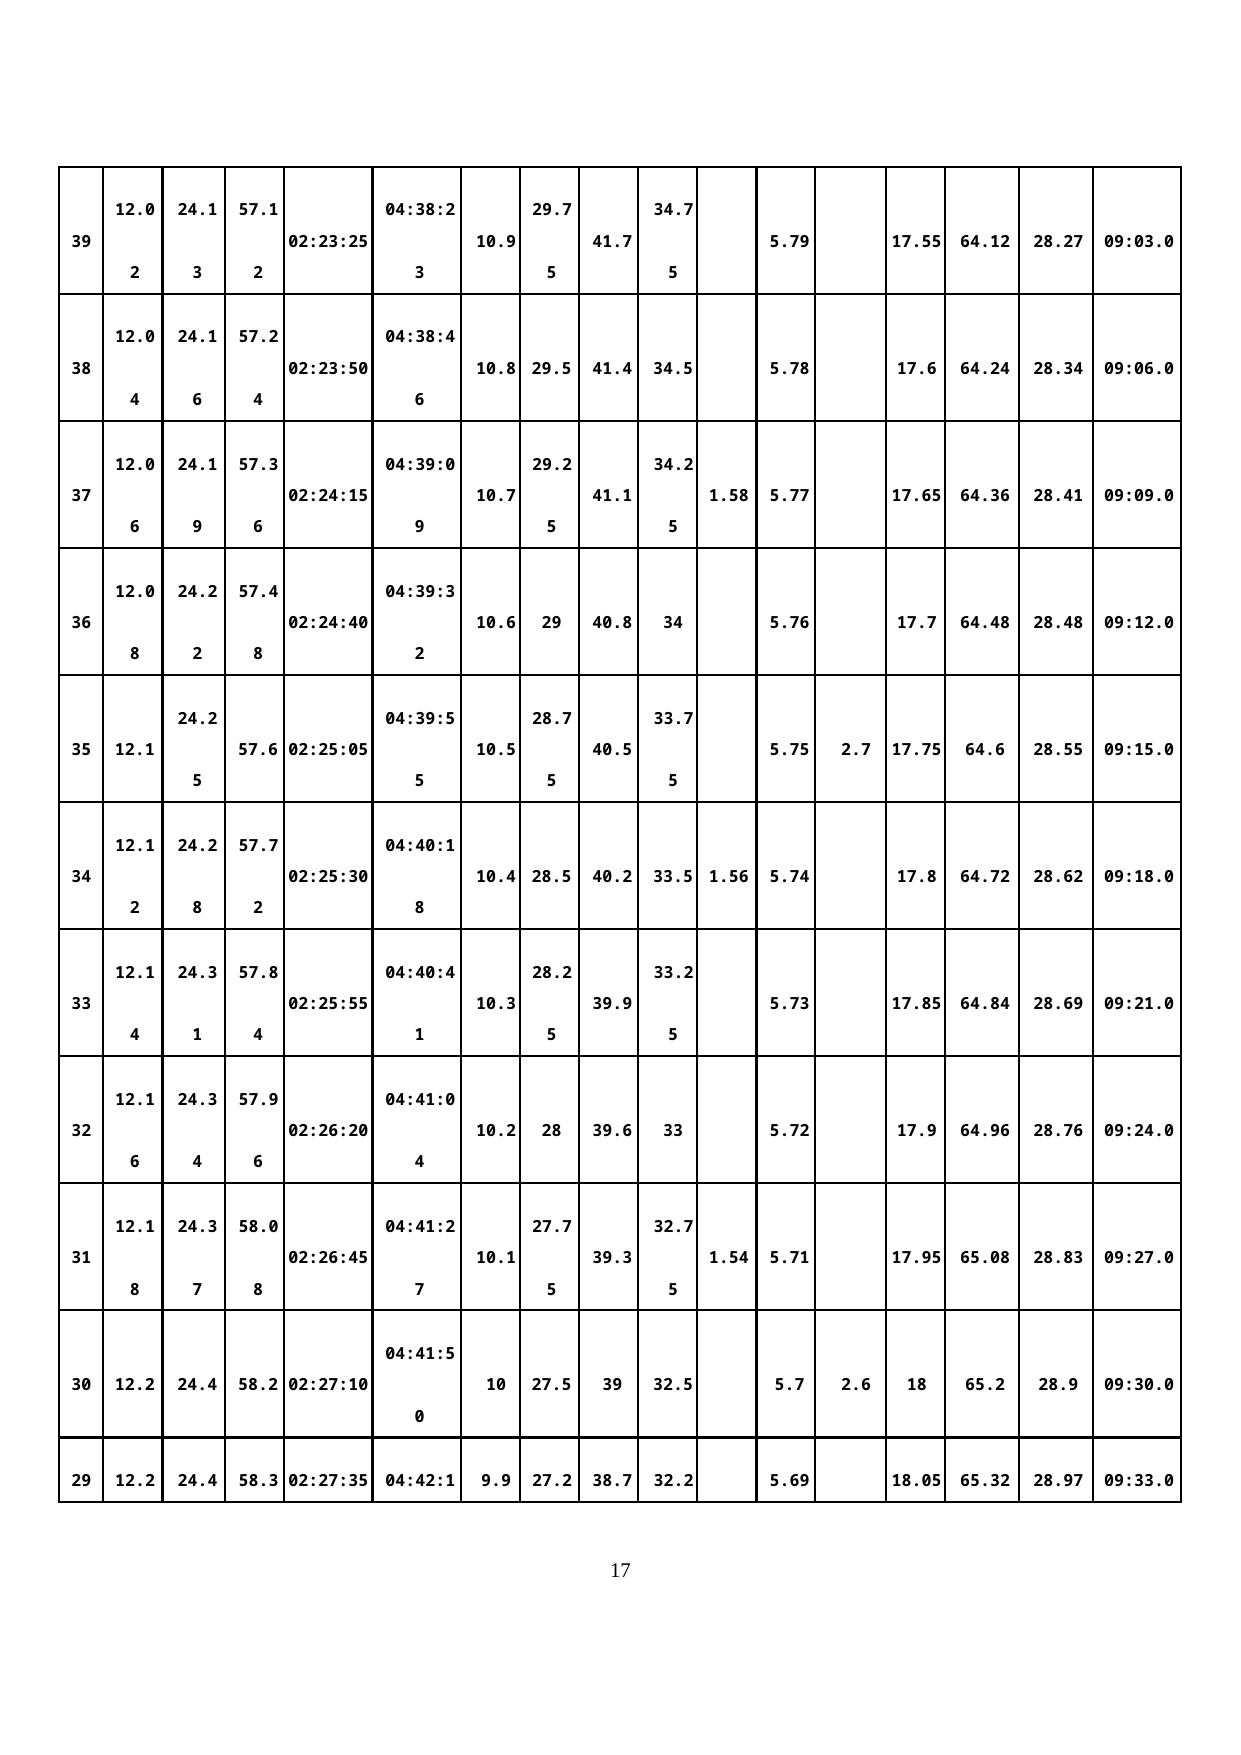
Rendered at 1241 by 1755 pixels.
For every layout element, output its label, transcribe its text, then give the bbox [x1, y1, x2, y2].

table_cell 39.3 [580, 1184, 637, 1309]
table_cell 12.06 [104, 422, 161, 547]
table_cell 04:41:50 [374, 1311, 460, 1436]
table_cell 12.18 [104, 1184, 161, 1309]
table_cell 40.5 [580, 676, 637, 801]
table_cell [698, 168, 755, 293]
table_cell 65.08 [946, 1184, 1018, 1309]
table_cell 12.16 [104, 1057, 161, 1182]
table_cell 12.02 [104, 168, 161, 293]
table_cell 02:27:10 [285, 1311, 371, 1436]
table_cell 02:24:40 [285, 549, 371, 674]
table_cell 57.24 [226, 295, 283, 420]
table_cell 17.9 [887, 1057, 944, 1182]
table_cell 31 [60, 1184, 102, 1309]
table_cell [698, 676, 755, 801]
table_cell 2.6 [816, 1311, 885, 1436]
table_cell 34.25 [639, 422, 696, 547]
table_cell 33 [60, 930, 102, 1055]
table_cell 17.95 [887, 1184, 944, 1309]
table_cell 02:25:55 [285, 930, 371, 1055]
table_cell 09:18.0 [1094, 803, 1180, 928]
table_cell 40.2 [580, 803, 637, 928]
table_cell [816, 1184, 885, 1309]
table_cell 17.7 [887, 549, 944, 674]
table_cell 9.9 [462, 1439, 519, 1501]
table_cell 09:21.0 [1094, 930, 1180, 1055]
table_cell 65.2 [946, 1311, 1018, 1436]
table_cell 28.34 [1020, 295, 1092, 420]
table_cell 04:39:32 [374, 549, 460, 674]
table_cell 33 [639, 1057, 696, 1182]
table_cell 10.4 [462, 803, 519, 928]
table_cell 24.31 [164, 930, 224, 1055]
table_cell 12.12 [104, 803, 161, 928]
table_cell 28.75 [521, 676, 578, 801]
table_cell 64.36 [946, 422, 1018, 547]
table_cell 28.62 [1020, 803, 1092, 928]
table_cell 33.75 [639, 676, 696, 801]
table_cell 10.8 [462, 295, 519, 420]
table_cell 09:09.0 [1094, 422, 1180, 547]
table_cell 57.12 [226, 168, 283, 293]
table_cell 28.76 [1020, 1057, 1092, 1182]
table_cell 02:23:25 [285, 168, 371, 293]
table_cell 5.79 [758, 168, 814, 293]
table_cell 17.75 [887, 676, 944, 801]
table_cell 33.5 [639, 803, 696, 928]
table_cell 64.24 [946, 295, 1018, 420]
table_cell 04:39:55 [374, 676, 460, 801]
table_cell [698, 549, 755, 674]
table_cell 1.56 [698, 803, 755, 928]
table_cell [816, 803, 885, 928]
table_cell 10.9 [462, 168, 519, 293]
table_cell 28.48 [1020, 549, 1092, 674]
table_cell 04:42:1 [374, 1439, 460, 1501]
table_cell 29 [521, 549, 578, 674]
table_cell 29.5 [521, 295, 578, 420]
table_cell 5.77 [758, 422, 814, 547]
table_cell 09:12.0 [1094, 549, 1180, 674]
table_cell 24.4 [164, 1311, 224, 1436]
table_cell 12.04 [104, 295, 161, 420]
table_cell 24.34 [164, 1057, 224, 1182]
table_cell 04:38:46 [374, 295, 460, 420]
table_cell 04:40:18 [374, 803, 460, 928]
table_cell 12.1 [104, 676, 161, 801]
table_cell 5.72 [758, 1057, 814, 1182]
table_cell 10 [462, 1311, 519, 1436]
table_cell 57.72 [226, 803, 283, 928]
table_cell 34.75 [639, 168, 696, 293]
table_cell 17.8 [887, 803, 944, 928]
table_cell 39.9 [580, 930, 637, 1055]
table_cell 27.5 [521, 1311, 578, 1436]
table_cell 28.97 [1020, 1439, 1092, 1501]
table_cell 09:15.0 [1094, 676, 1180, 801]
table_cell 29 [60, 1439, 102, 1501]
table_cell 27.2 [521, 1439, 578, 1501]
table_cell 12.08 [104, 549, 161, 674]
table_cell 5.7 [758, 1311, 814, 1436]
table_cell 32.75 [639, 1184, 696, 1309]
table_cell 5.76 [758, 549, 814, 674]
table_cell 5.73 [758, 930, 814, 1055]
table_cell [698, 295, 755, 420]
table_cell 41.1 [580, 422, 637, 547]
table_cell 24.19 [164, 422, 224, 547]
table_cell 37 [60, 422, 102, 547]
table_cell 24.28 [164, 803, 224, 928]
table_cell 10.3 [462, 930, 519, 1055]
table_cell 02:27:35 [285, 1439, 371, 1501]
table_cell 41.7 [580, 168, 637, 293]
table_cell [816, 549, 885, 674]
table_cell 5.71 [758, 1184, 814, 1309]
table_cell 24.37 [164, 1184, 224, 1309]
table_cell 04:39:09 [374, 422, 460, 547]
table_cell 32.2 [639, 1439, 696, 1501]
table_cell 58.3 [226, 1439, 283, 1501]
table_cell 32.5 [639, 1311, 696, 1436]
table_cell 10.7 [462, 422, 519, 547]
table_cell 39.6 [580, 1057, 637, 1182]
table_cell 09:06.0 [1094, 295, 1180, 420]
table_cell 24.22 [164, 549, 224, 674]
table_cell 34 [639, 549, 696, 674]
table_cell 39 [580, 1311, 637, 1436]
table_cell 10.6 [462, 549, 519, 674]
table_cell 12.2 [104, 1311, 161, 1436]
table_cell [816, 295, 885, 420]
table_cell [698, 1311, 755, 1436]
table_cell 58.08 [226, 1184, 283, 1309]
table_cell 02:26:45 [285, 1184, 371, 1309]
table_cell 1.58 [698, 422, 755, 547]
table_cell 34 [60, 803, 102, 928]
table_cell [816, 1439, 885, 1501]
table_cell [816, 930, 885, 1055]
table_cell 65.32 [946, 1439, 1018, 1501]
table_cell 28.27 [1020, 168, 1092, 293]
table_cell 64.48 [946, 549, 1018, 674]
table_cell 57.84 [226, 930, 283, 1055]
table_cell 28.25 [521, 930, 578, 1055]
table_cell 35 [60, 676, 102, 801]
table_cell 10.5 [462, 676, 519, 801]
table_cell 02:26:20 [285, 1057, 371, 1182]
table_cell 04:41:04 [374, 1057, 460, 1182]
table_cell 17.55 [887, 168, 944, 293]
table_cell 17.6 [887, 295, 944, 420]
table_cell 29.25 [521, 422, 578, 547]
table_cell 38 [60, 295, 102, 420]
table_cell [816, 168, 885, 293]
table_cell 2.7 [816, 676, 885, 801]
table_cell 09:27.0 [1094, 1184, 1180, 1309]
table_cell 02:24:15 [285, 422, 371, 547]
table_cell 5.74 [758, 803, 814, 928]
table_cell 64.84 [946, 930, 1018, 1055]
table_cell 17.85 [887, 930, 944, 1055]
table_cell 5.69 [758, 1439, 814, 1501]
table_cell 27.75 [521, 1184, 578, 1309]
table_cell 04:40:41 [374, 930, 460, 1055]
table_cell [816, 422, 885, 547]
table_cell 28 [521, 1057, 578, 1182]
table_cell 12.2 [104, 1439, 161, 1501]
table_cell 04:41:27 [374, 1184, 460, 1309]
table_cell 24.16 [164, 295, 224, 420]
table_cell 09:24.0 [1094, 1057, 1180, 1182]
table_cell 28.41 [1020, 422, 1092, 547]
table_cell 28.9 [1020, 1311, 1092, 1436]
table_cell 02:25:30 [285, 803, 371, 928]
table_cell 28.83 [1020, 1184, 1092, 1309]
table_cell 33.25 [639, 930, 696, 1055]
table_cell 29.75 [521, 168, 578, 293]
table_cell 10.2 [462, 1057, 519, 1182]
table_cell 5.75 [758, 676, 814, 801]
table_cell 28.69 [1020, 930, 1092, 1055]
table_cell 36 [60, 549, 102, 674]
table_cell 64.12 [946, 168, 1018, 293]
table_cell 57.96 [226, 1057, 283, 1182]
table_cell 09:33.0 [1094, 1439, 1180, 1501]
table_cell 57.48 [226, 549, 283, 674]
table_cell 41.4 [580, 295, 637, 420]
table_cell 38.7 [580, 1439, 637, 1501]
table_cell 32 [60, 1057, 102, 1182]
table_cell [816, 1057, 885, 1182]
table_cell 30 [60, 1311, 102, 1436]
table_cell 40.8 [580, 549, 637, 674]
table_cell 02:23:50 [285, 295, 371, 420]
table_cell 57.6 [226, 676, 283, 801]
table_cell 5.78 [758, 295, 814, 420]
table_cell 57.36 [226, 422, 283, 547]
table_cell 17.65 [887, 422, 944, 547]
table_cell 64.6 [946, 676, 1018, 801]
table_cell 12.14 [104, 930, 161, 1055]
table_cell 09:30.0 [1094, 1311, 1180, 1436]
table_cell 09:03.0 [1094, 168, 1180, 293]
table_cell [698, 1439, 755, 1501]
table_cell 24.13 [164, 168, 224, 293]
table_cell 58.2 [226, 1311, 283, 1436]
table_cell [698, 930, 755, 1055]
table_cell 04:38:23 [374, 168, 460, 293]
table_cell 64.72 [946, 803, 1018, 928]
table_cell 24.25 [164, 676, 224, 801]
table_cell 34.5 [639, 295, 696, 420]
table_cell 28.5 [521, 803, 578, 928]
table_cell 18.05 [887, 1439, 944, 1501]
table_cell 39 [60, 168, 102, 293]
table_cell 64.96 [946, 1057, 1018, 1182]
table_cell 02:25:05 [285, 676, 371, 801]
table_cell 24.4 [164, 1439, 224, 1501]
table_cell 10.1 [462, 1184, 519, 1309]
table_cell 1.54 [698, 1184, 755, 1309]
table_cell 18 [887, 1311, 944, 1436]
table_cell [698, 1057, 755, 1182]
table_cell 28.55 [1020, 676, 1092, 801]
